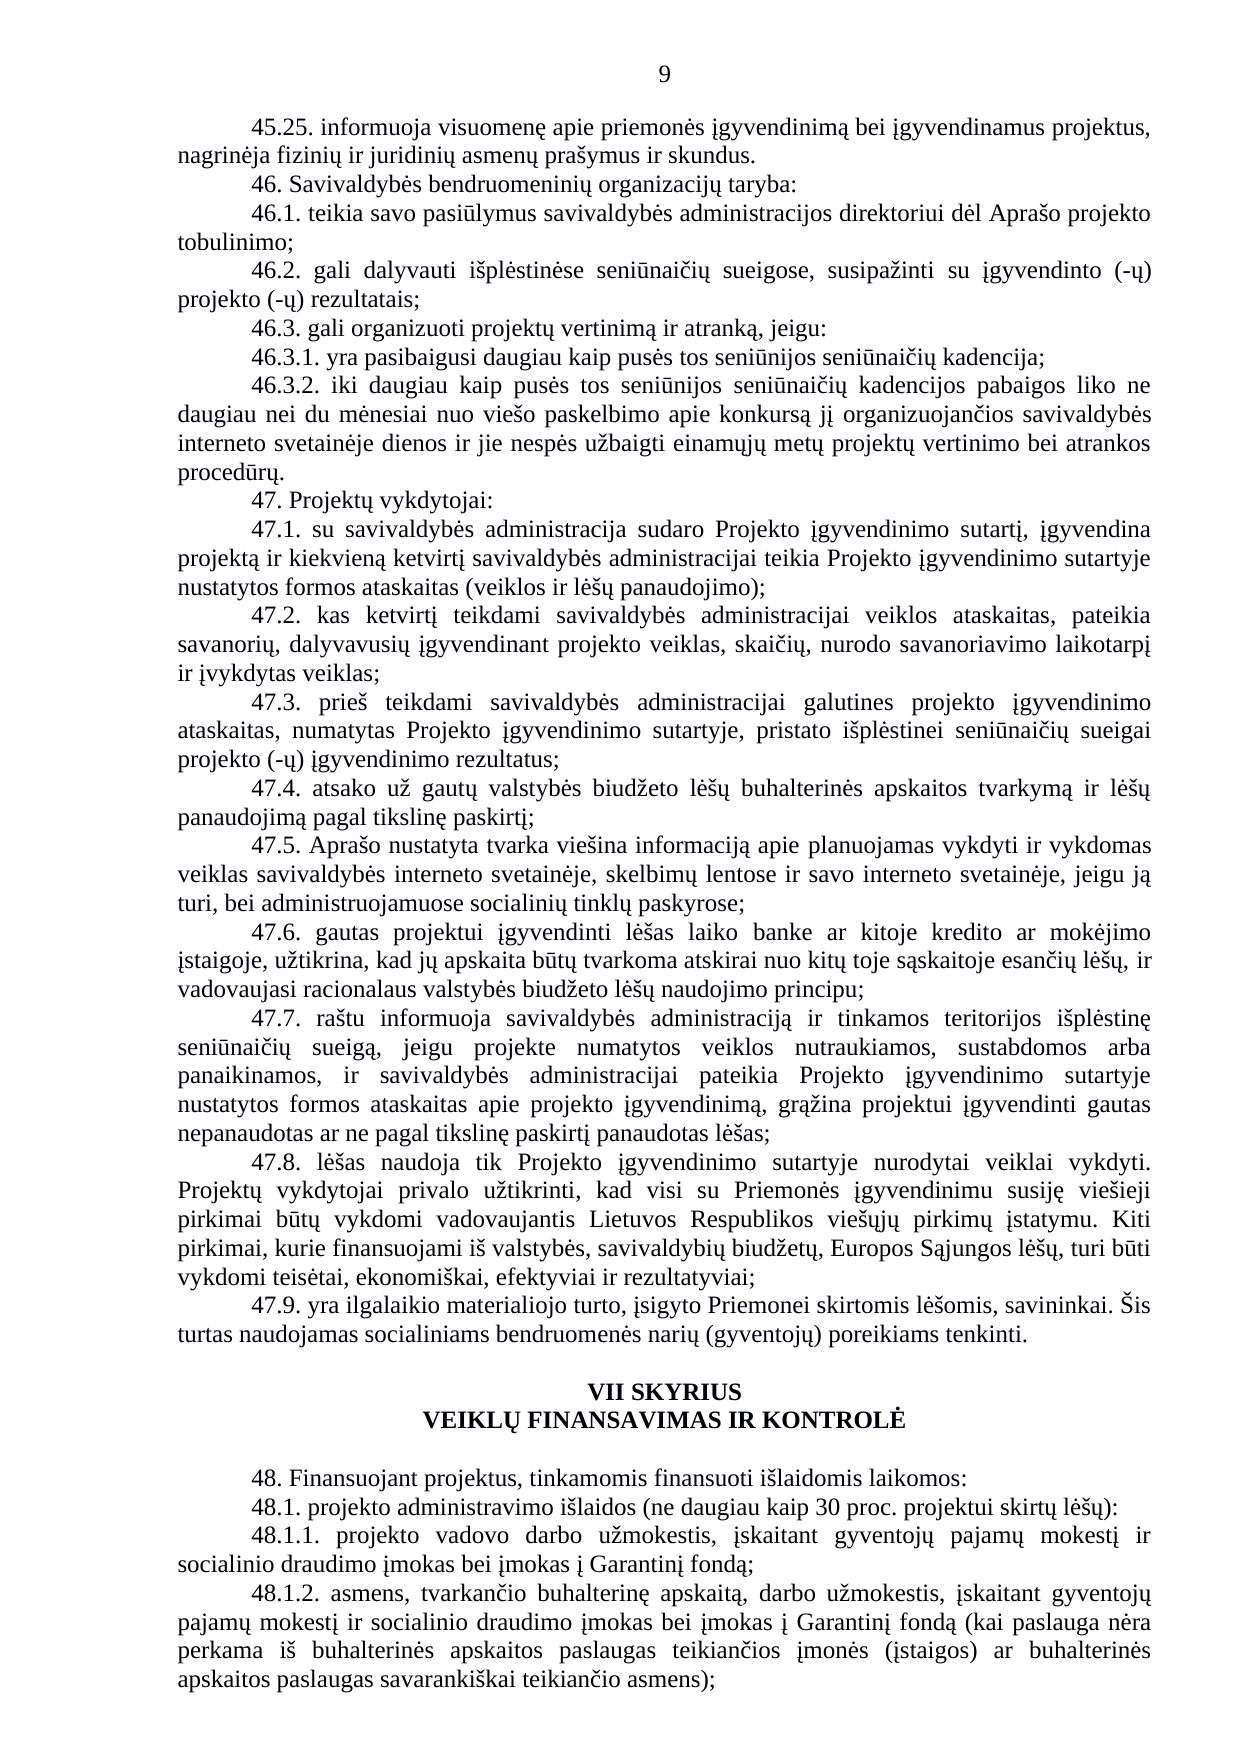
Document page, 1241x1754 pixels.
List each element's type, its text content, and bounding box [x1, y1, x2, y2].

text 47.1. su savivaldybės administracija sudaro Projekto įgyvendinimo sutartį, įgyvendina projektą ir kiekvieną ketvirtį savivaldybės administracijai teikia Projekto įgyvendinimo sutartyje nustatytos formos ataskaitas (veiklos ir lėšų panaudojimo); [177, 514, 1152, 601]
text 47.2. kas ketvirtį teikdami savivaldybės administracijai veiklos ataskaitas, pateikia savanorių, dalyvavusių įgyvendinant projekto veiklas, skaičių, nurodo savanoriavimo laikotarpį ir įvykdytas veiklas; [177, 601, 1152, 687]
text 46.3.1. yra pasibaigusi daugiau kaip pusės tos seniūnijos seniūnaičių kadencija; [177, 342, 1152, 371]
text 47.5. Aprašo nustatyta tvarka viešina informaciją apie planuojamas vykdyti ir vykdomas veiklas savivaldybės interneto svetainėje, skelbimų lentose ir savo interneto svetainėje, jeigu ją turi, bei administruojamuose socialinių tinklų paskyrose; [177, 831, 1152, 917]
text 47.6. gautas projektui įgyvendinti lėšas laiko banke ar kitoje kredito ar mokėjimo įstaigoje, užtikrina, kad jų apskaita būtų tvarkoma atskirai nuo kitų toje sąskaitoje esančių lėšų, ir vadovaujasi racionalaus valstybės biudžeto lėšų naudojimo principu; [177, 917, 1152, 1003]
text 48.1.1. projekto vadovo darbo užmokestis, įskaitant gyventojų pajamų mokestį ir socialinio draudimo įmokas bei įmokas į Garantinį fondą; [177, 1521, 1152, 1578]
text 47.8. lėšas naudoja tik Projekto įgyvendinimo sutartyje nurodytai veiklai vykdyti. Projektų vykdytojai privalo užtikrinti, kad visi su Priemonės įgyvendinimu susiję viešieji pirkimai būtų vykdomi vadovaujantis Lietuvos Respublikos viešųjų pirkimų įstatymu. Kiti pirkimai, kurie finansuojami iš valstybės, savivaldybių biudžetų, Europos Sąjungos lėšų, turi būti vykdomi teisėtai, ekonomiškai, efektyviai ir rezultatyviai; [177, 1147, 1152, 1291]
text 46. Savivaldybės bendruomeninių organizacijų taryba: [177, 169, 1152, 198]
text 46.2. gali dalyvauti išplėstinėse seniūnaičių sueigose, susipažinti su įgyvendinto (-ų) projekto (-ų) rezultatais; [177, 256, 1152, 313]
text 47.9. yra ilgalaikio materialiojo turto, įsigyto Priemonei skirtomis lėšomis, savininkai. Šis turtas naudojamas socialiniams bendruomenės narių (gyventojų) poreikiams tenkinti. [177, 1291, 1152, 1348]
text VEIKLŲ FINANSAVIMAS IR KONTROLĖ [177, 1406, 1152, 1434]
text 48. Finansuojant projektus, tinkamomis finansuoti išlaidomis laikomos: [177, 1463, 1152, 1492]
text 47.3. prieš teikdami savivaldybės administracijai galutines projekto įgyvendinimo ataskaitas, numatytas Projekto įgyvendinimo sutartyje, pristato išplėstinei seniūnaičių sueigai projekto (-ų) įgyvendinimo rezultatus; [177, 687, 1152, 773]
text 45.25. informuoja visuomenę apie priemonės įgyvendinimą bei įgyvendinamus projektus, nagrinėja fizinių ir juridinių asmenų prašymus ir skundus. [177, 112, 1152, 169]
text 46.1. teikia savo pasiūlymus savivaldybės administracijos direktoriui dėl Aprašo projekto tobulinimo; [177, 198, 1152, 256]
text 48.1. projekto administravimo išlaidos (ne daugiau kaip 30 proc. projektui skirtų lėšų): [177, 1492, 1152, 1521]
text 47. Projektų vykdytojai: [177, 486, 1152, 514]
text 46.3. gali organizuoti projektų vertinimą ir atranką, jeigu: [177, 313, 1152, 342]
text 48.1.2. asmens, tvarkančio buhalterinę apskaitą, darbo užmokestis, įskaitant gyventojų pajamų mokestį ir socialinio draudimo įmokas bei įmokas į Garantinį fondą (kai paslauga nėra perkama iš buhalterinės apskaitos paslaugas teikiančios įmonės (įstaigos) ar buhalterinės apskaitos paslaugas savarankiškai teikiančio asmens); [177, 1578, 1152, 1693]
text VII SKYRIUS [177, 1377, 1152, 1406]
text 47.7. raštu informuoja savivaldybės administraciją ir tinkamos teritorijos išplėstinę seniūnaičių sueigą, jeigu projekte numatytos veiklos nutraukiamos, sustabdomos arba panaikinamos, ir savivaldybės administracijai pateikia Projekto įgyvendinimo sutartyje nustatytos formos ataskaitas apie projekto įgyvendinimą, grąžina projektui įgyvendinti gautas nepanaudotas ar ne pagal tikslinę paskirtį panaudotas lėšas; [177, 1003, 1152, 1147]
text 47.4. atsako už gautų valstybės biudžeto lėšų buhalterinės apskaitos tvarkymą ir lėšų panaudojimą pagal tikslinę paskirtį; [177, 773, 1152, 831]
text 46.3.2. iki daugiau kaip pusės tos seniūnijos seniūnaičių kadencijos pabaigos liko ne daugiau nei du mėnesiai nuo viešo paskelbimo apie konkursą jį organizuojančios savivaldybės interneto svetainėje dienos ir jie nespės užbaigti einamųjų metų projektų vertinimo bei atrankos procedūrų. [177, 371, 1152, 486]
